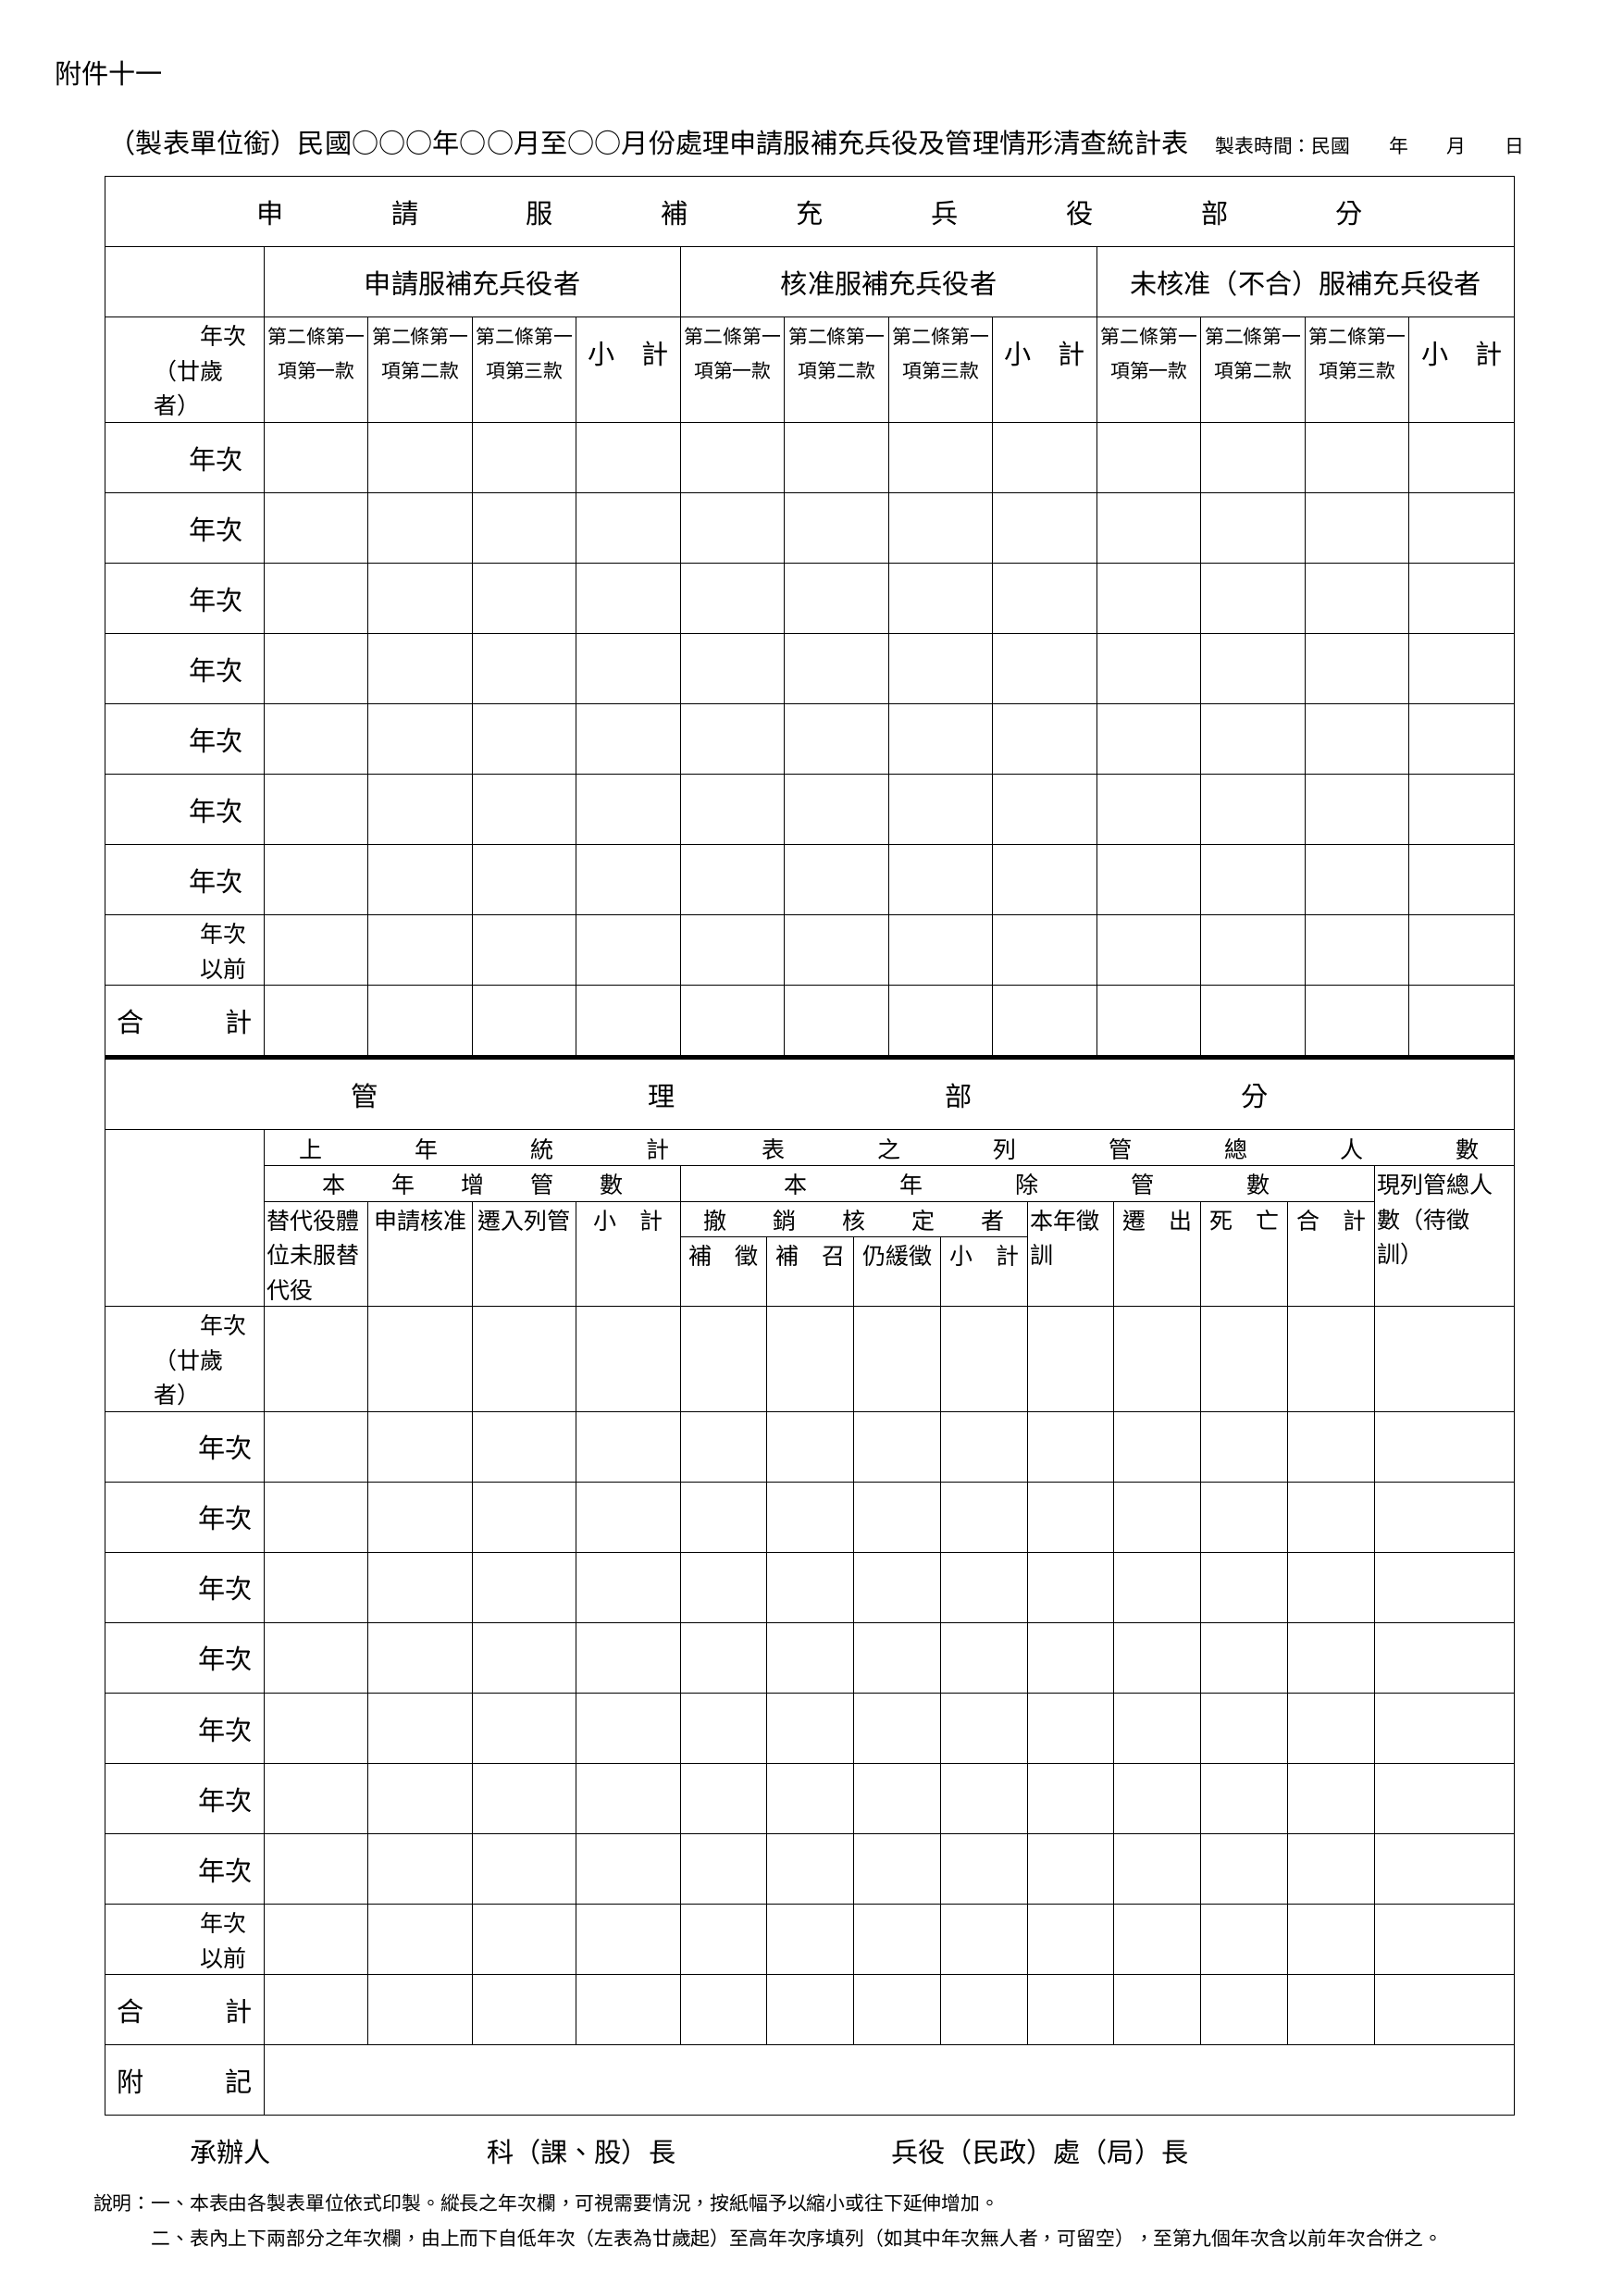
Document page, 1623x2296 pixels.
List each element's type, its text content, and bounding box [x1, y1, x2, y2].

table_cell [1306, 775, 1408, 844]
table_cell [368, 1412, 472, 1482]
table_cell [1114, 1307, 1200, 1410]
table_cell [265, 1307, 367, 1410]
table_cell [767, 1412, 853, 1482]
table_cell [1114, 1834, 1200, 1904]
table_cell [1409, 845, 1514, 914]
table_cell [576, 1483, 680, 1552]
table_cell [854, 1412, 940, 1482]
table_cell 第二條第一項第一款 [681, 317, 784, 422]
table_cell [681, 1834, 766, 1904]
table_cell 年次（廿歲者） [105, 317, 264, 422]
table_cell 年次以前 [105, 1905, 264, 1974]
table_cell [993, 704, 1096, 774]
table_cell [1409, 423, 1514, 492]
table_cell [1114, 1412, 1200, 1482]
table_cell [681, 1975, 766, 2044]
table_cell [265, 986, 367, 1055]
table_cell 年次 [105, 1623, 264, 1693]
table_cell [681, 915, 784, 985]
table_cell [1288, 1764, 1374, 1833]
table_cell [1306, 915, 1408, 985]
table_cell [1201, 1975, 1287, 2044]
table_cell [767, 1764, 853, 1833]
table_cell [767, 1834, 853, 1904]
table_cell [1375, 1307, 1514, 1410]
table_cell [941, 1905, 1027, 1974]
table_cell 合 計 [1288, 1202, 1374, 1306]
table_cell 死 亡 [1201, 1202, 1287, 1306]
table_cell [681, 1764, 766, 1833]
table_cell [681, 986, 784, 1055]
table_cell [1114, 1764, 1200, 1833]
table_cell [1097, 704, 1200, 774]
table_cell [1375, 1623, 1514, 1693]
table_cell [1114, 1553, 1200, 1622]
table_cell [1288, 1905, 1374, 1974]
table_cell [368, 1694, 472, 1763]
table_cell 第二條第一項第二款 [1201, 317, 1305, 422]
table_cell [368, 1623, 472, 1693]
table_cell [1375, 1694, 1514, 1763]
table_cell 年次（廿歲者） [105, 1307, 264, 1410]
table_cell 年次 [105, 1834, 264, 1904]
table_cell [473, 704, 576, 774]
table_cell [889, 845, 992, 914]
table_cell [576, 986, 680, 1055]
table_cell [1028, 1694, 1113, 1763]
table_cell 第二條第一項第三款 [473, 317, 576, 422]
table_cell [1114, 1623, 1200, 1693]
table_cell [368, 704, 472, 774]
table_cell 合 計 [105, 1975, 264, 2044]
table_cell 仍緩徵 [854, 1237, 940, 1306]
table_cell [1288, 1623, 1374, 1693]
table_cell 小 計 [993, 317, 1096, 422]
table_cell [1201, 423, 1305, 492]
table_cell [1409, 775, 1514, 844]
table_cell [941, 1694, 1027, 1763]
table_cell [681, 704, 784, 774]
table_cell [265, 845, 367, 914]
table_cell [1028, 1307, 1113, 1410]
table_cell [941, 1834, 1027, 1904]
table_cell [1097, 915, 1200, 985]
table_cell [1375, 1553, 1514, 1622]
table_cell [576, 1764, 680, 1833]
table_cell [1201, 634, 1305, 703]
table_cell [576, 775, 680, 844]
table_cell [576, 915, 680, 985]
table_cell [265, 704, 367, 774]
table_cell [1288, 1483, 1374, 1552]
table_cell [368, 564, 472, 633]
table_header 申 請 服 補 充 兵 役 部 分 [105, 177, 1514, 246]
table_cell [473, 423, 576, 492]
table_cell 第二條第一項第一款 [1097, 317, 1200, 422]
table_cell [265, 1694, 367, 1763]
table_cell [265, 1975, 367, 2044]
table_cell [1114, 1975, 1200, 2044]
table_cell [576, 1905, 680, 1974]
table_cell [1306, 845, 1408, 914]
table_cell [1201, 1905, 1287, 1974]
table_cell [473, 564, 576, 633]
table_cell [854, 1764, 940, 1833]
table_cell [1097, 634, 1200, 703]
table_cell [1288, 1553, 1374, 1622]
table_cell [473, 845, 576, 914]
table_cell [993, 775, 1096, 844]
table_cell [105, 1130, 264, 1306]
table_cell 現列管總人數（待徵訓） [1375, 1166, 1514, 1306]
table_cell 小 計 [941, 1237, 1027, 1306]
table_cell [576, 634, 680, 703]
table_cell [1306, 564, 1408, 633]
table_cell 年次 [105, 775, 264, 844]
table_cell [941, 1623, 1027, 1693]
table_cell [785, 845, 888, 914]
table_cell [1409, 915, 1514, 985]
table_cell [1097, 493, 1200, 563]
table_cell [265, 1623, 367, 1693]
table_cell [1201, 1307, 1287, 1410]
table_cell 第二條第一項第三款 [889, 317, 992, 422]
table_cell [265, 493, 367, 563]
table_cell [1097, 564, 1200, 633]
table_cell [681, 564, 784, 633]
table_cell [767, 1975, 853, 2044]
table_cell [1375, 1975, 1514, 2044]
table_cell [681, 423, 784, 492]
table_cell [473, 1623, 576, 1693]
table_cell 第二條第一項第二款 [785, 317, 888, 422]
table_cell [105, 247, 264, 316]
table_cell [1288, 1412, 1374, 1482]
table_cell [1201, 1623, 1287, 1693]
table_cell [1201, 1483, 1287, 1552]
table_cell 年次 [105, 1694, 264, 1763]
table_cell [473, 1694, 576, 1763]
table_cell [681, 1307, 766, 1410]
table_cell [473, 1412, 576, 1482]
table_cell [1028, 1764, 1113, 1833]
table_cell [1097, 845, 1200, 914]
table_cell [1288, 1975, 1374, 2044]
table_cell [785, 493, 888, 563]
table_cell [368, 1905, 472, 1974]
table_cell [767, 1905, 853, 1974]
table_cell [1201, 493, 1305, 563]
table_cell [1028, 1975, 1113, 2044]
table_cell [854, 1694, 940, 1763]
table_cell [681, 1905, 766, 1974]
table_cell [1375, 1764, 1514, 1833]
table_cell 遷 出 [1114, 1202, 1200, 1306]
table_cell [993, 915, 1096, 985]
table_cell [785, 423, 888, 492]
table_cell [1201, 1834, 1287, 1904]
table_cell 管 理 部 分 [105, 1060, 1514, 1129]
table_cell [368, 915, 472, 985]
table_cell [889, 634, 992, 703]
table_cell [1097, 423, 1200, 492]
table_cell [1409, 564, 1514, 633]
table_cell [1306, 423, 1408, 492]
table_cell 年次 [105, 1412, 264, 1482]
table_cell [993, 564, 1096, 633]
table_cell 年次 [105, 1764, 264, 1833]
table_cell [368, 1553, 472, 1622]
text 附件十一 [55, 37, 1568, 106]
table_cell [1114, 1694, 1200, 1763]
table_cell [265, 915, 367, 985]
table_cell [854, 1483, 940, 1552]
table_cell 第二條第一項第一款 [265, 317, 367, 422]
table_cell [576, 845, 680, 914]
table_cell [889, 564, 992, 633]
table_cell 申請核准 [368, 1202, 472, 1306]
table_cell [473, 1307, 576, 1410]
table_cell 年次以前 [105, 915, 264, 985]
table_cell [576, 704, 680, 774]
table_cell [785, 634, 888, 703]
table_cell [767, 1307, 853, 1410]
table_cell [576, 1412, 680, 1482]
text 承辦人 科（課、股）長 兵役（民政）處（局）長 [55, 2116, 1568, 2185]
table_cell [473, 1905, 576, 1974]
table_cell [1201, 845, 1305, 914]
table_cell [1306, 704, 1408, 774]
table_cell [1409, 704, 1514, 774]
table_cell [473, 986, 576, 1055]
table_cell [854, 1834, 940, 1904]
table_cell [265, 1483, 367, 1552]
table_cell [993, 493, 1096, 563]
table_cell [1028, 1834, 1113, 1904]
table_cell [1114, 1905, 1200, 1974]
table_cell [368, 423, 472, 492]
table_cell [368, 775, 472, 844]
table_cell 上 年 統 計 表 之 列 管 總 人 數 [265, 1130, 1514, 1165]
table_cell [941, 1975, 1027, 2044]
table_cell [1409, 493, 1514, 563]
table_cell [1201, 775, 1305, 844]
table_cell [681, 493, 784, 563]
table_cell [576, 493, 680, 563]
table_cell [576, 1553, 680, 1622]
table_cell [1114, 1483, 1200, 1552]
table_cell [1201, 1412, 1287, 1482]
table_cell [576, 1623, 680, 1693]
table_cell [473, 1553, 576, 1622]
table_cell 小 計 [1409, 317, 1514, 422]
table_cell [785, 915, 888, 985]
table_cell [681, 1623, 766, 1693]
table_cell [854, 1307, 940, 1410]
table_cell [1028, 1483, 1113, 1552]
table_cell [1375, 1905, 1514, 1974]
table_cell [889, 704, 992, 774]
table_cell [1028, 1623, 1113, 1693]
table_cell [941, 1412, 1027, 1482]
table_cell [368, 634, 472, 703]
table_cell 撤 銷 核 定 者 [681, 1202, 1027, 1236]
table_cell [1288, 1307, 1374, 1410]
table_cell [1409, 986, 1514, 1055]
table_cell [265, 1834, 367, 1904]
table_cell [576, 1307, 680, 1410]
table_cell [265, 1905, 367, 1974]
table_cell [854, 1975, 940, 2044]
table_cell [473, 775, 576, 844]
table_cell [681, 845, 784, 914]
table_cell [265, 2045, 1514, 2115]
table_cell [993, 423, 1096, 492]
table_cell [681, 634, 784, 703]
table_cell [368, 1834, 472, 1904]
table_cell [941, 1764, 1027, 1833]
table_cell [993, 986, 1096, 1055]
table_cell [681, 1553, 766, 1622]
table_cell [993, 634, 1096, 703]
table_cell [993, 845, 1096, 914]
table_cell [767, 1553, 853, 1622]
table_cell [473, 915, 576, 985]
table_cell [265, 634, 367, 703]
table_cell [1097, 775, 1200, 844]
table_cell 小 計 [576, 317, 680, 422]
text 二、表內上下兩部分之年次欄，由上而下自低年次（左表為廿歲起）至高年次序填列（如其中年次無人者，可留空），至第九個年次含以前年次合併之。 [55, 2219, 1568, 2254]
table_cell [265, 1412, 367, 1482]
table_cell [1375, 1834, 1514, 1904]
table_cell [681, 775, 784, 844]
table_cell [265, 775, 367, 844]
table_cell [576, 1834, 680, 1904]
table_cell 未核准（不合）服補充兵役者 [1097, 247, 1514, 316]
table_cell [576, 1975, 680, 2044]
table_cell 第二條第一項第三款 [1306, 317, 1408, 422]
table_cell [473, 1975, 576, 2044]
table_cell 第二條第一項第二款 [368, 317, 472, 422]
table_cell 年次 [105, 634, 264, 703]
table_cell [854, 1553, 940, 1622]
table_cell [576, 423, 680, 492]
table_cell [681, 1483, 766, 1552]
table_cell [368, 493, 472, 563]
table_cell [941, 1307, 1027, 1410]
table_cell [1201, 564, 1305, 633]
table_cell 申請服補充兵役者 [265, 247, 680, 316]
table_cell [1028, 1553, 1113, 1622]
table_cell 年次 [105, 704, 264, 774]
table_cell 本年徵訓 [1028, 1202, 1113, 1306]
table_cell [473, 1764, 576, 1833]
table_cell [1306, 986, 1408, 1055]
table_cell [368, 845, 472, 914]
table_cell [1201, 704, 1305, 774]
table_cell 替代役體位未服替代役 [265, 1202, 367, 1306]
table_cell 遷入列管 [473, 1202, 576, 1306]
table_cell 年次 [105, 493, 264, 563]
table_cell [1097, 986, 1200, 1055]
table_cell [1375, 1412, 1514, 1482]
table_cell [854, 1905, 940, 1974]
table_cell 年次 [105, 1553, 264, 1622]
table_cell [767, 1694, 853, 1763]
table_cell 年次 [105, 1483, 264, 1552]
table_cell [681, 1694, 766, 1763]
table_cell [1288, 1834, 1374, 1904]
table_cell 合 計 [105, 986, 264, 1055]
table_cell [1028, 1412, 1113, 1482]
table_cell 核准服補充兵役者 [681, 247, 1096, 316]
table_cell [1201, 1553, 1287, 1622]
table_cell [473, 1483, 576, 1552]
table_cell 年次 [105, 845, 264, 914]
table_cell 本 年 增 管 數 [265, 1166, 680, 1200]
table_cell [1306, 634, 1408, 703]
table_cell [941, 1483, 1027, 1552]
table_cell [368, 1307, 472, 1410]
table_cell [767, 1623, 853, 1693]
text （製表單位銜）民國○○○年○○月至○○月份處理申請服補充兵役及管理情形清查統計表 製表時間：民國 年 月 日 [55, 106, 1568, 176]
table_cell [473, 1834, 576, 1904]
table_cell 小 計 [576, 1202, 680, 1306]
table_cell [785, 564, 888, 633]
table_cell [1201, 915, 1305, 985]
table_cell 補 召 [767, 1237, 853, 1306]
table_cell [1201, 986, 1305, 1055]
table_cell [473, 493, 576, 563]
table_cell [265, 1553, 367, 1622]
table_cell [576, 1694, 680, 1763]
table_cell [1375, 1483, 1514, 1552]
table_cell [889, 986, 992, 1055]
table_cell [265, 423, 367, 492]
table_cell [265, 1764, 367, 1833]
table_cell [265, 564, 367, 633]
table_cell [1409, 634, 1514, 703]
table_cell [889, 493, 992, 563]
table_cell [941, 1553, 1027, 1622]
table_cell [368, 986, 472, 1055]
table_cell [785, 704, 888, 774]
table_cell [576, 564, 680, 633]
table_cell [854, 1623, 940, 1693]
table_cell [785, 775, 888, 844]
table_cell [473, 634, 576, 703]
table_cell 年次 [105, 423, 264, 492]
table_cell [1201, 1764, 1287, 1833]
table_cell [785, 986, 888, 1055]
table_cell [889, 775, 992, 844]
table_cell [767, 1483, 853, 1552]
table_cell [368, 1483, 472, 1552]
table_cell [889, 423, 992, 492]
table_cell [681, 1412, 766, 1482]
text 說明：一、本表由各製表單位依式印製。縱長之年次欄，可視需要情況，按紙幅予以縮小或往下延伸增加。 [55, 2185, 1568, 2219]
table_cell [889, 915, 992, 985]
table_cell [1288, 1694, 1374, 1763]
table_cell [1201, 1694, 1287, 1763]
table_cell [1306, 493, 1408, 563]
table_cell [1028, 1905, 1113, 1974]
table_cell 本 年 除 管 數 [681, 1166, 1374, 1200]
table_cell 附 記 [105, 2045, 264, 2115]
table_cell [368, 1975, 472, 2044]
table_cell 補 徵 [681, 1237, 766, 1306]
table_cell [368, 1764, 472, 1833]
table_cell 年次 [105, 564, 264, 633]
